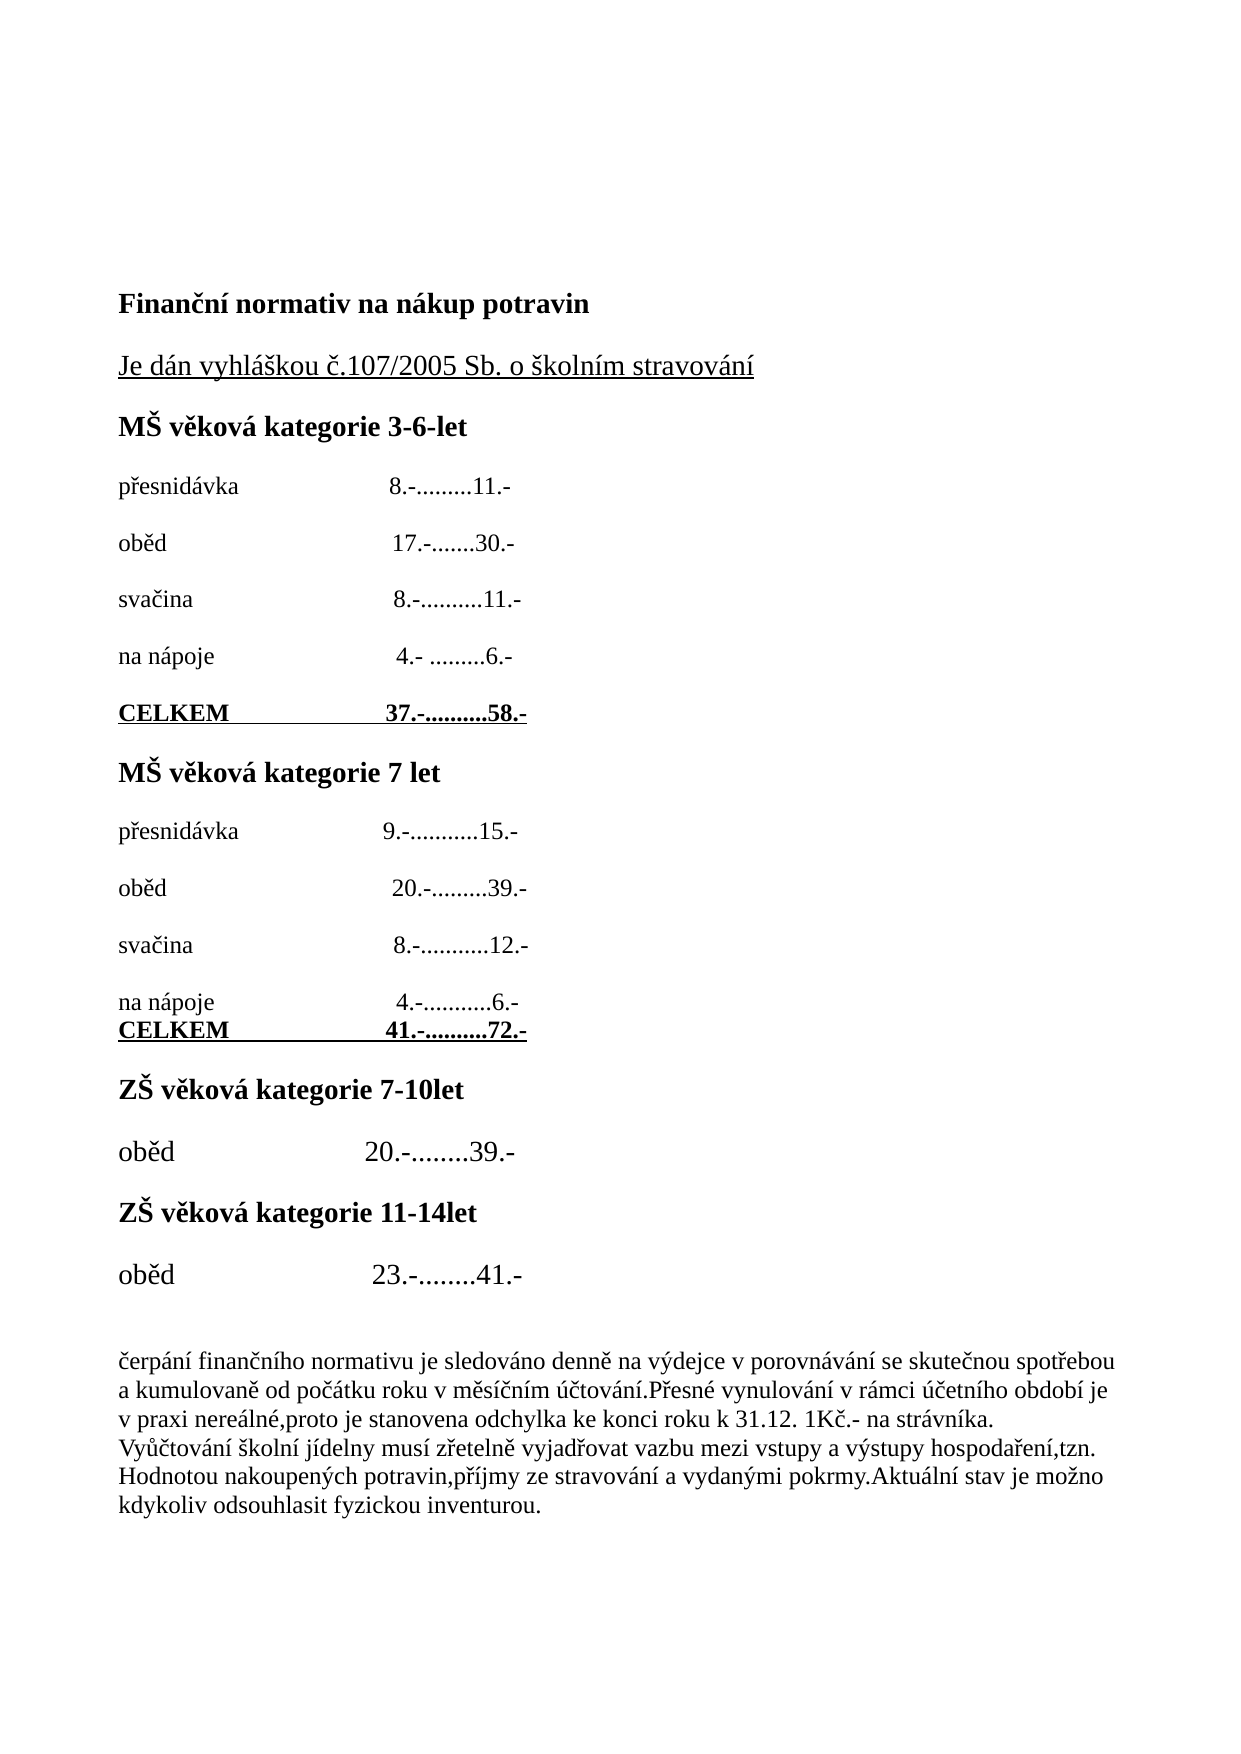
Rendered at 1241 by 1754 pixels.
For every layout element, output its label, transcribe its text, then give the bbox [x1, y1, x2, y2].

text přesnidávka 9.-...........15.- [118, 816, 1122, 845]
text na nápoje 4.-...........6.- [118, 987, 1122, 1015]
text MŠ věková kategorie 7 let [118, 755, 1122, 788]
text oběd 20.-.........39.- [118, 873, 1122, 902]
text Je dán vyhláškou č.107/2005 Sb. o školním stravování [118, 348, 1122, 381]
text ZŠ věková kategorie 11-14let [118, 1195, 1122, 1229]
text čerpání finančního normativu je sledováno denně na výdejce v porovnávání se skutečnou spotřebou [118, 1346, 1122, 1375]
text Finanční normativ na nákup potravin [118, 286, 1122, 320]
text svačina 8.-..........11.- [118, 584, 1122, 613]
text oběd 20.-........39.- [118, 1134, 1122, 1167]
text a kumulovaně od počátku roku v měsíčním účtování.Přesné vynulování v rámci účetního období je v praxi nereálné,proto je stanovena odchylka ke konci roku k 31.12. 1Kč.- na strávníka. [118, 1375, 1122, 1433]
text kdykoliv odsouhlasit fyzickou inventurou. [118, 1490, 1122, 1519]
text Hodnotou nakoupených potravin,příjmy ze stravování a vydanými pokrmy.Aktuální stav je možno [118, 1461, 1122, 1490]
text ZŠ věková kategorie 7-10let [118, 1072, 1122, 1106]
text na nápoje 4.- .........6.- [118, 641, 1122, 670]
text CELKEM 37.-..........58.- [118, 698, 1122, 727]
text přesnidávka 8.-.........11.- [118, 471, 1122, 500]
text oběd 23.-........41.- [118, 1257, 1122, 1290]
text MŠ věková kategorie 3-6-let [118, 409, 1122, 443]
text Vyůčtování školní jídelny musí zřetelně vyjadřovat vazbu mezi vstupy a výstupy hospodaření,tzn. [118, 1433, 1122, 1461]
text oběd 17.-.......30.- [118, 528, 1122, 556]
text svačina 8.-...........12.- [118, 930, 1122, 959]
text CELKEM 41.-..........72.- [118, 1015, 1122, 1044]
